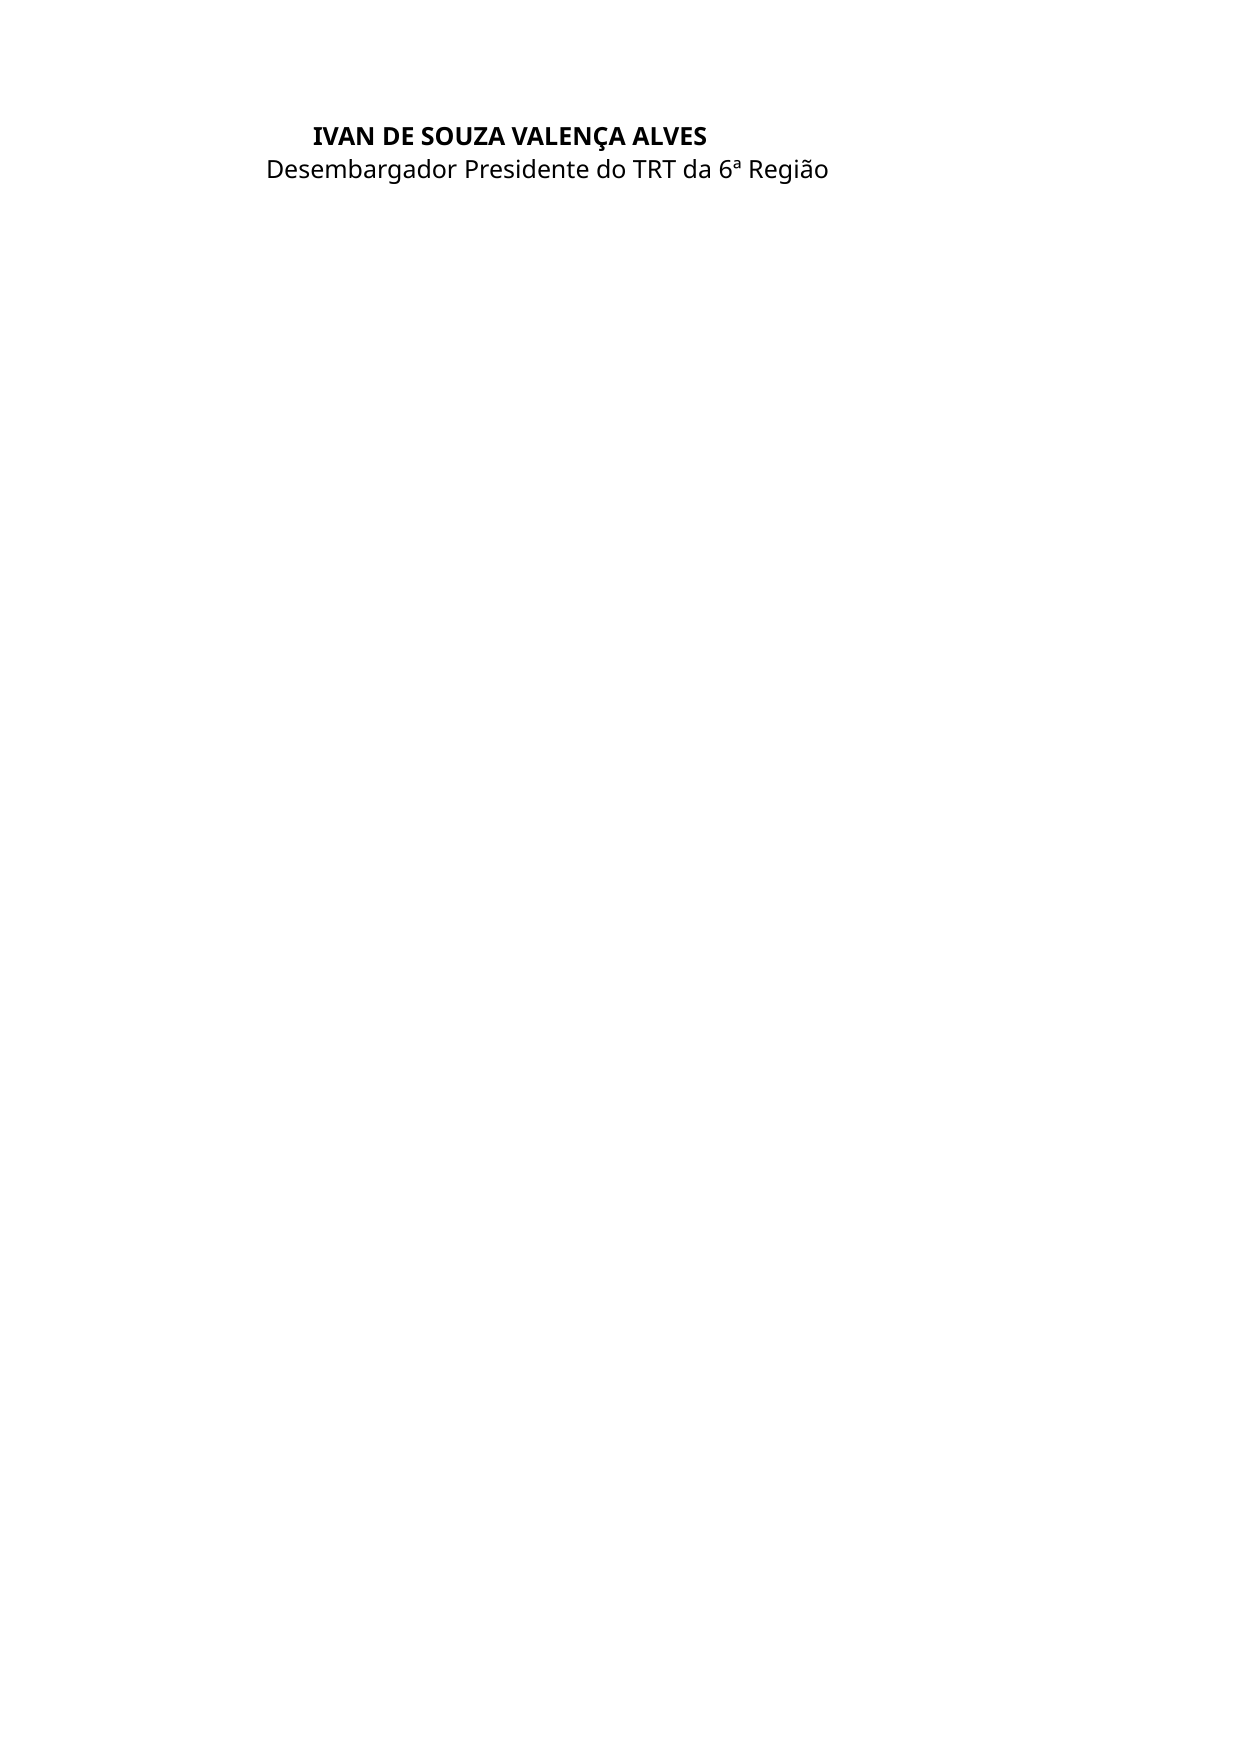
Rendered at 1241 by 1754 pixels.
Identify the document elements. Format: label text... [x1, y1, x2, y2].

text Desembargador Presidente do TRT da 6ª Região [118, 152, 1122, 186]
text IVAN DE SOUZA VALENÇA ALVES [118, 118, 1122, 152]
